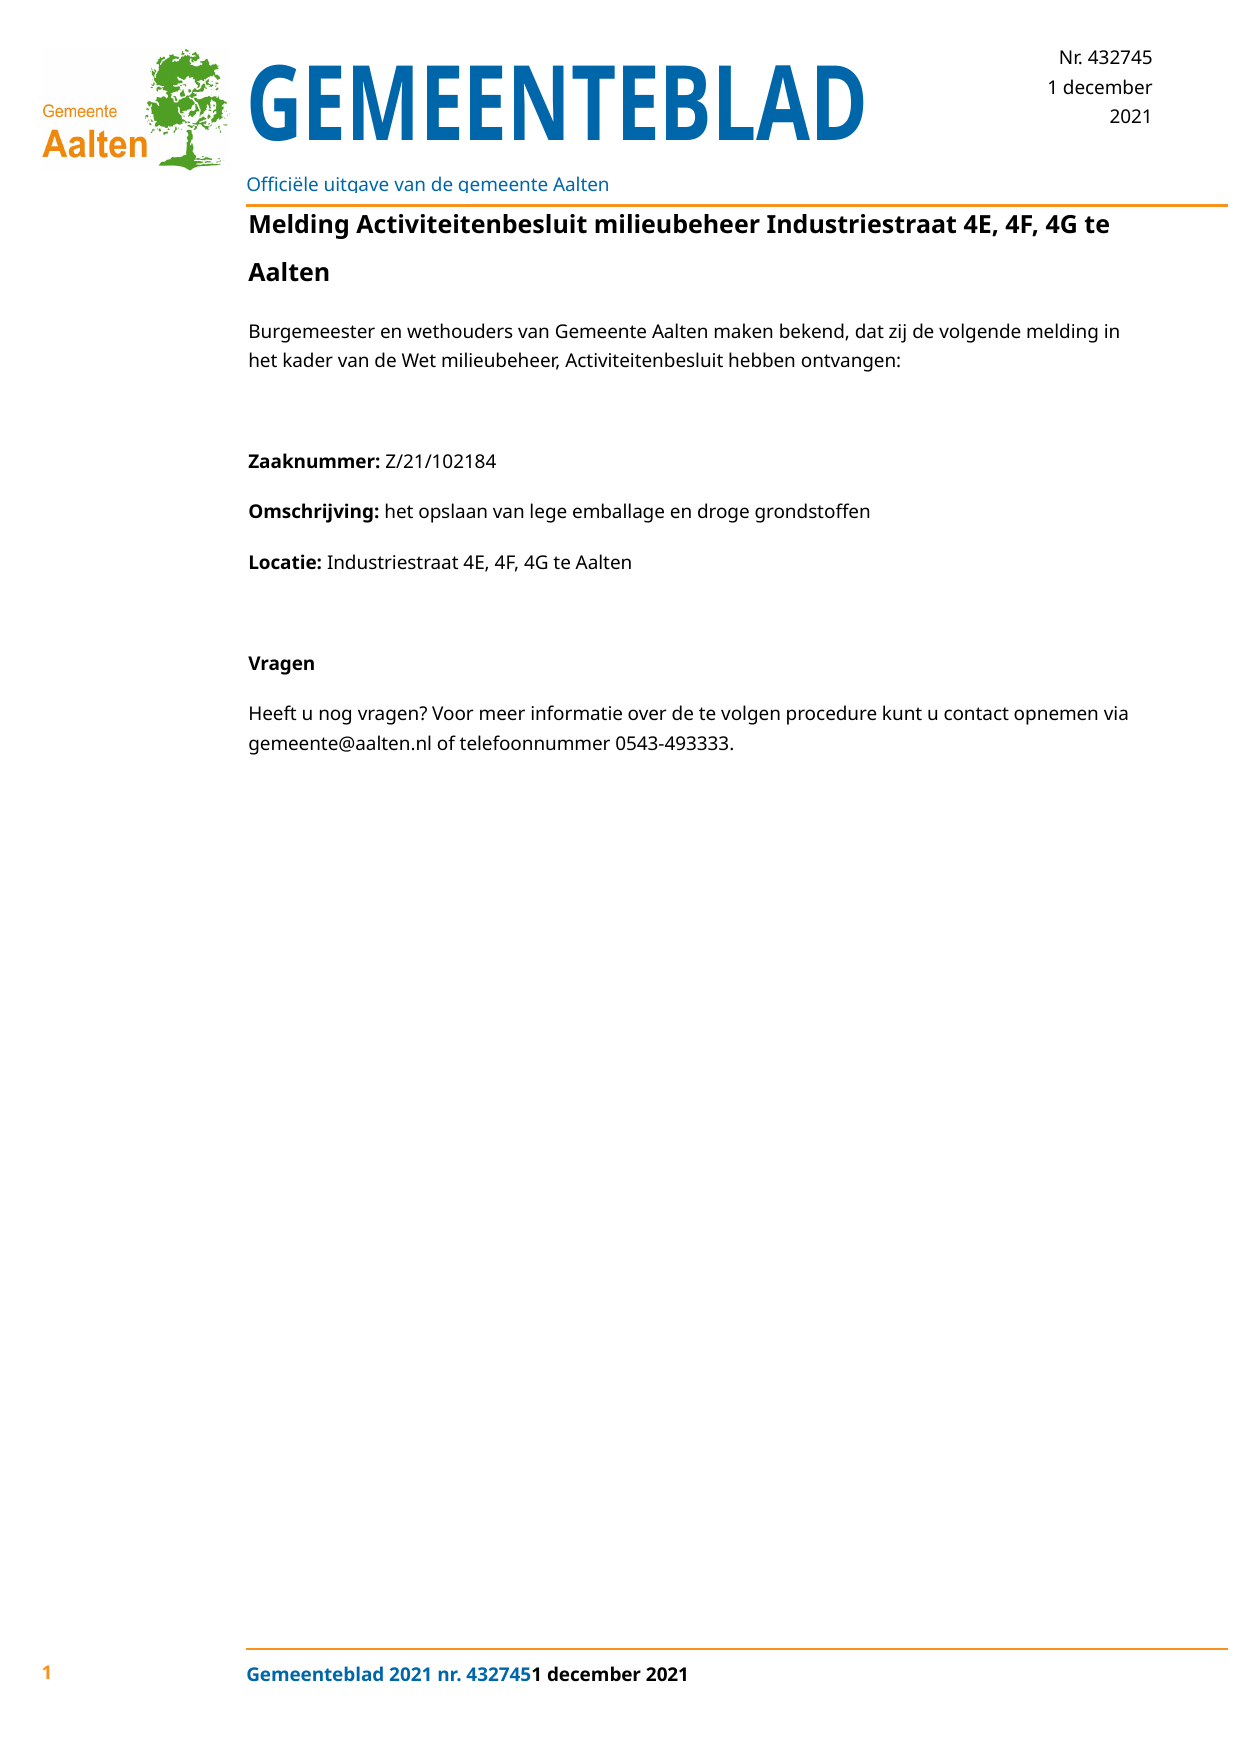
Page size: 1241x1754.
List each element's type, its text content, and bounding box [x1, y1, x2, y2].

text Locatie: Industriestraat 4E, 4F, 4G te Aalten [248, 549, 1152, 575]
text Omschrijving: het opslaan van lege emballage en droge grondstoffen [248, 499, 1152, 524]
text Burgemeester en wethouders van Gemeente Aalten maken bekend, dat zij de volgende melding in het kader van de Wet milieubeheer, Activiteitenbesluit hebben ontvangen: [248, 318, 1152, 373]
text Heeft u nog vragen? Voor meer informatie over de te volgen procedure kunt u contact opnemen via gemeente@aalten.nl of telefoonnummer 0543-493333. [248, 700, 1152, 756]
text Zaaknummer: Z/21/102184 [248, 448, 1152, 474]
picture [41, 47, 231, 172]
text Melding Activiteitenbesluit milieubeheer Industriestraat 4E, 4F, 4G te Aalten [248, 207, 1152, 288]
text Vragen [248, 650, 1152, 676]
